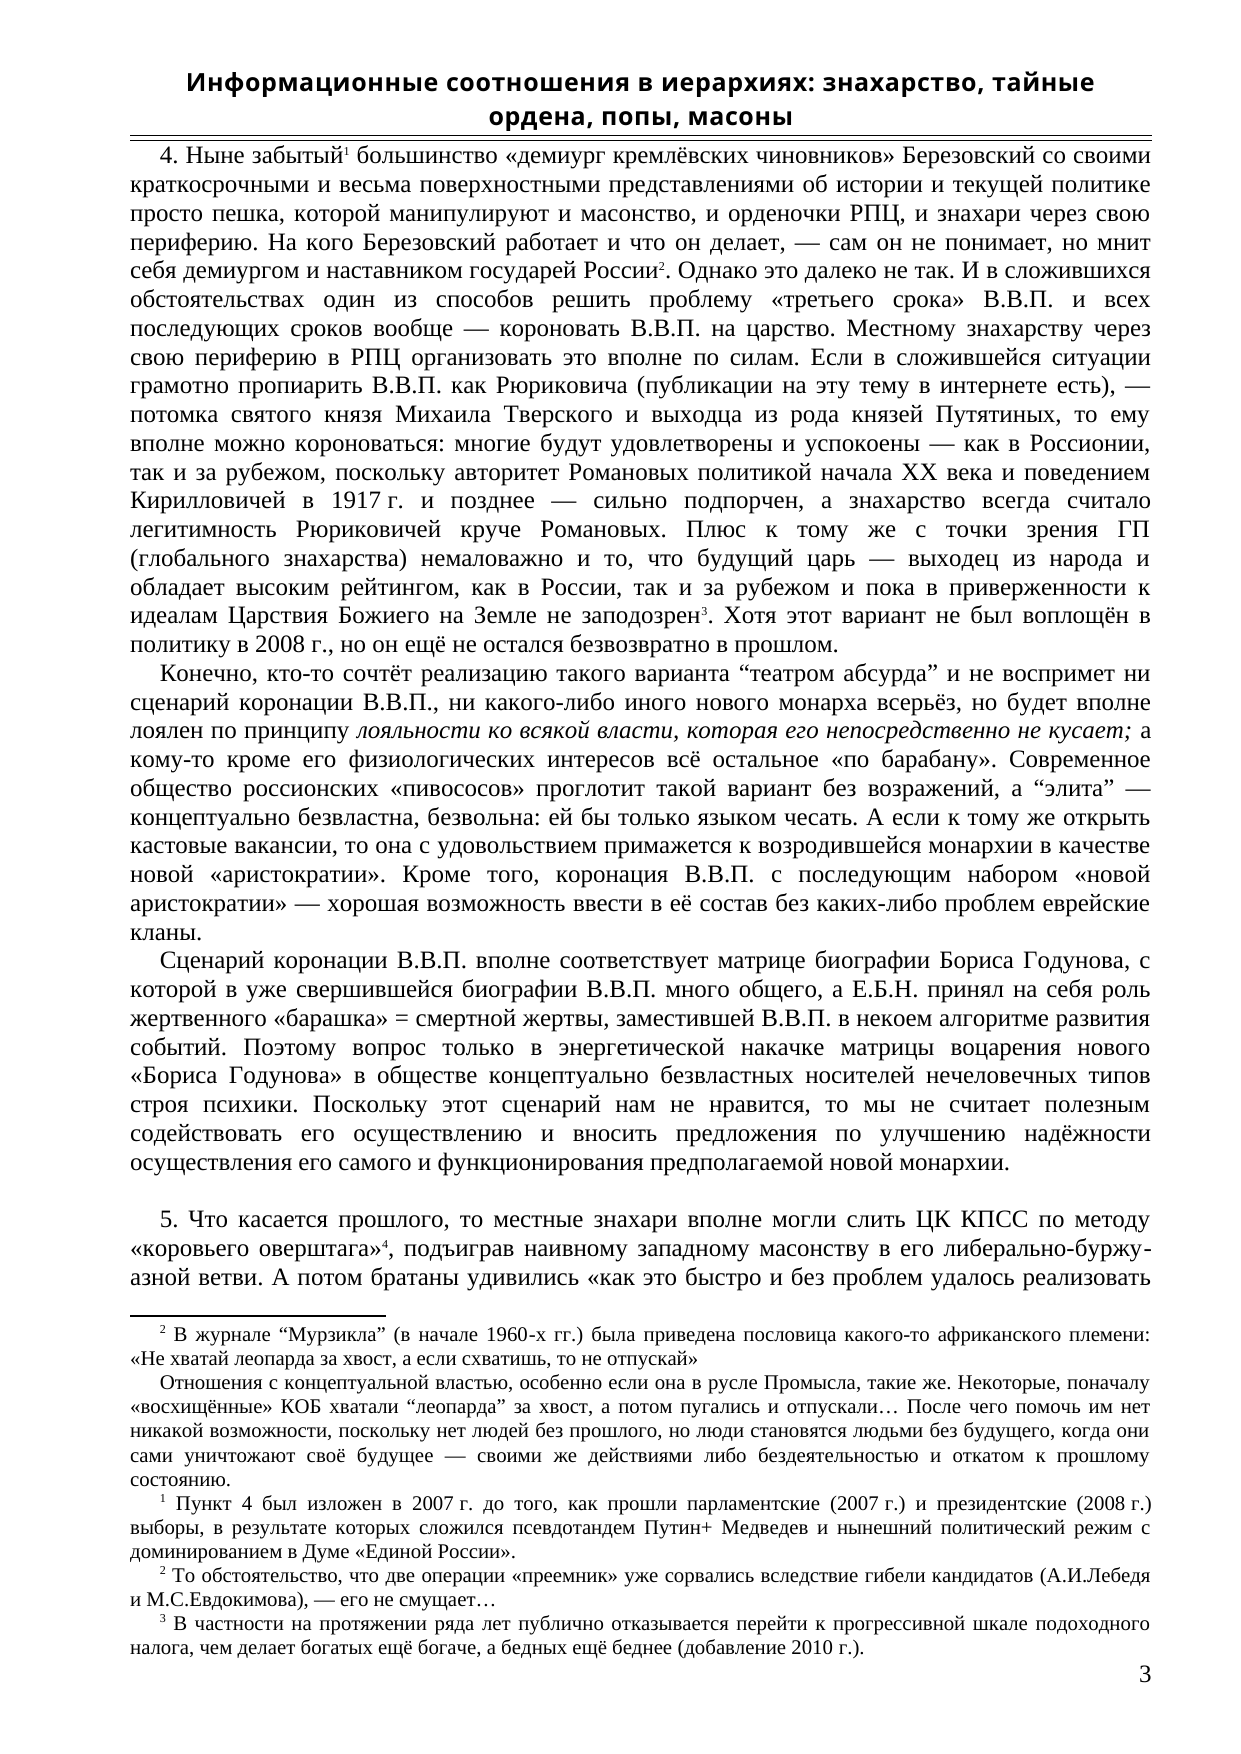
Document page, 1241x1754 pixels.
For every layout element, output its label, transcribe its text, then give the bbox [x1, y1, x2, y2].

text Конечно, кто-то сочтёт реализацию такого варианта “театром абсурда” и не воспримет ни сценарий коронации В.В.П., ни какого-либо иного нового монарха всерьёз, но будет вполне лоялен по принципу лояльности ко всякой власти, которая его непосредственно не кусает; а кому-то кроме его физиологических интересов всё остальное «по барабану». Современное общество россионских «пивососов» проглотит такой вариант без возражений, а “элита” — концептуально безвластна, безвольна: ей бы только языком чесать. А если к тому же открыть кастовые вакансии, то она с удовольствием примажется к возродившейся монархии в качестве новой «аристократии». Кроме того, коронация В.В.П. с последующим набором «новой аристократии» — хорошая возможность ввести в её состав без каких-либо проблем еврейские кланы. [130, 658, 1152, 946]
text То обстоятельство, что две операции «преемник» уже сорвались вследствие гибели кандидатов (А.И.Лебедя и М.С.Евдокимова), — его не смущает… [130, 1563, 1152, 1611]
text 4. Ныне забытый большинство «демиург кремлёвских чиновников» Березовский со своими краткосрочными и весьма поверхностными представлениями об истории и текущей политике просто пешка, которой манипулируют и масонство, и орденочки РПЦ, и знахари через свою периферию. На кого Березовский работает и что он делает, — сам он не понимает, но мнит себя демиургом и наставником государей России. Однако это далеко не так. И в сложившихся обстоятельствах один из способов решить проблему «третьего срока» В.В.П. и всех последующих сроков вообще — короновать В.В.П. на царство. Местному знахарству через свою периферию в РПЦ организовать это вполне по силам. Если в сложившейся ситуации грамотно пропиарить В.В.П. как Рюриковича (публикации на эту тему в интернете есть), — потомка святого князя Михаила Тверского и выходца из рода князей Путятиных, то ему вполне можно короноваться: многие будут удовлетворены и успокоены — как в Россионии, так и за рубежом, поскольку авторитет Романовых политикой начала ХХ века и поведением Кирилловичей в 1917 г. и позднее — сильно подпорчен, а знахарство всегда считало легитимность Рюриковичей круче Романовых. Плюс к тому же с точки зрения ГП (глобального знахарства) немаловажно и то, что будущий царь — выходец из народа и обладает высоким рейтингом, как в России, так и за рубежом и пока в приверженности к идеалам Царствия Божиего на Земле не заподозрен. Хотя этот вариант не был воплощён в политику в 2008 г., но он ещё не остался безвозвратно в прошлом. [130, 141, 1152, 658]
text Отношения с концептуальной властью, особенно если она в русле Промысла, такие же. Некоторые, поначалу «восхищённые» КОБ хватали “леопарда” за хвост, а потом пугались и отпускали… После чего помочь им нет никакой возможности, поскольку нет людей без прошлого, но люди становятся людьми без будущего, когда они сами уничтожают своё будущее — своими же действиями либо бездеятельностью и откатом к прошлому состоянию. [130, 1370, 1152, 1491]
text В частности на протяжении ряда лет публично отказывается перейти к прогрессивной шкале подоходного налога, чем делает богатых ещё богаче, а бедных ещё беднее (добавление 2010 г.). [130, 1611, 1152, 1659]
text Сценарий коронации В.В.П. вполне соответствует матрице биографии Бориса Годунова, с которой в уже свершившейся биографии В.В.П. много общего, а Е.Б.Н. принял на себя роль жертвенного «барашка» = смертной жертвы, заместившей В.В.П. в некоем алгоритме развития событий. Поэтому вопрос только в энергетической накачке матрицы воцарения нового «Бориса Годунова» в обществе концептуально безвластных носителей нечеловечных типов строя психики. Поскольку этот сценарий нам не нравится, то мы не считает полезным содействовать его осуществлению и вносить предложения по улучшению надёжности осуществления его самого и функционирования предполагаемой новой монархии. [130, 946, 1152, 1176]
text 5. Что касается прошлого, то местные знахари вполне могли слить ЦК КПСС по методу «коровьего оверштага», подъиграв наивному западному масонству в его либерально-буржу­азной ветви. А потом братаны удивились «как это быстро и без проблем удалось реализовать [130, 1204, 1152, 1291]
text В журнале “Мурзикла” (в начале 1960‑х гг.) была приведена пословица какого-то африканского племени: «Не хватай леопарда за хвост, а если схватишь, то не отпускай» [130, 1322, 1152, 1370]
text Пункт 4 был изложен в 2007 г. до того, как прошли парламентские (2007 г.) и президентские (2008 г.) выборы, в результате которых сложился псевдотандем Путин+ Медведев и нынешний политический режим с доминированием в Думе «Единой России». [130, 1491, 1152, 1563]
